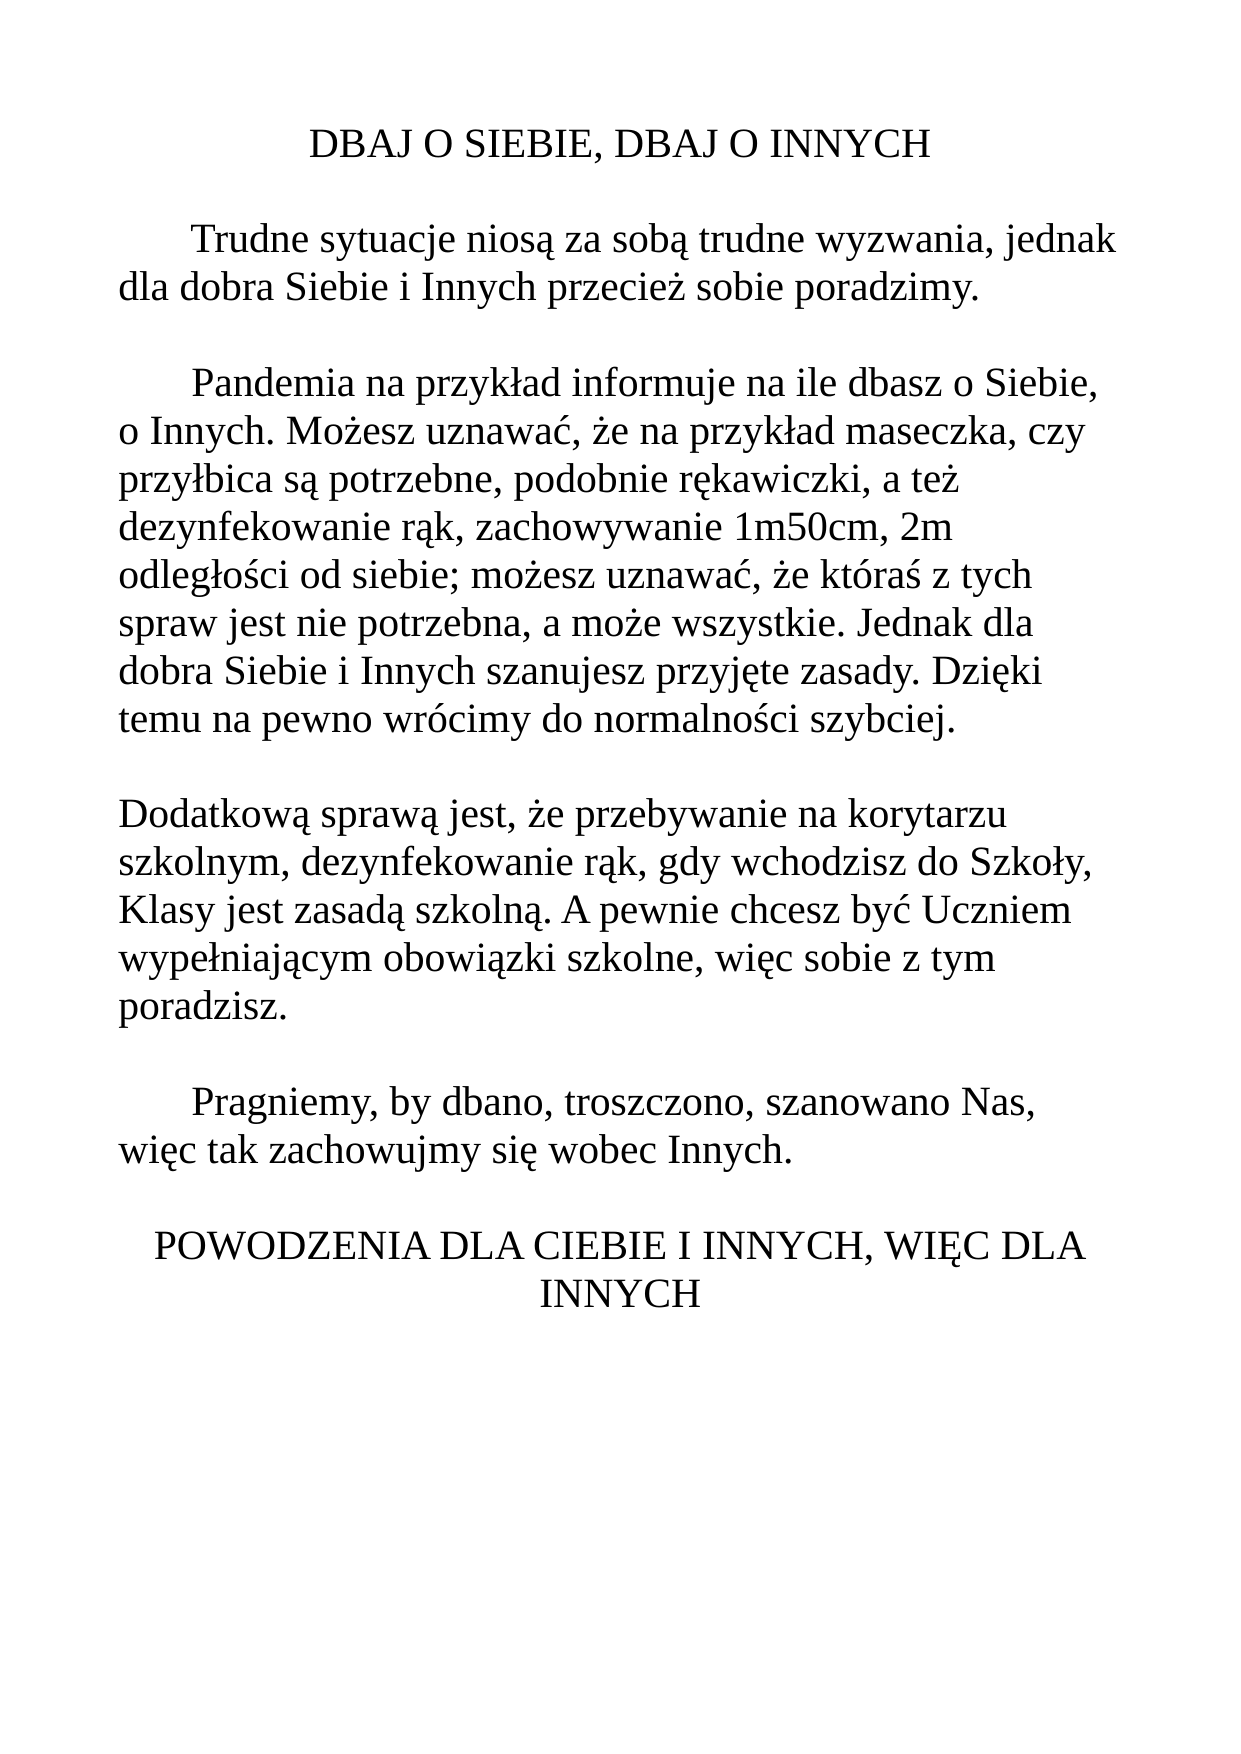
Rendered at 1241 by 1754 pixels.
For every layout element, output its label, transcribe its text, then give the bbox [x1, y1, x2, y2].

text Pandemia na przykład informuje na ile dbasz o Siebie, o Innych. Możesz uznawać, że na przykład maseczka, czy przyłbica są potrzebne, podobnie rękawiczki, a też dezynfekowanie rąk, zachowywanie 1m50cm, 2m odległości od siebie; możesz uznawać, że któraś z tych spraw jest nie potrzebna, a może wszystkie. Jednak dla dobra Siebie i Innych szanujesz przyjęte zasady. Dzięki temu na pewno wrócimy do normalności szybciej. [118, 358, 1122, 741]
text Pragniemy, by dbano, troszczono, szanowano Nas, więc tak zachowujmy się wobec Innych. [118, 1076, 1122, 1172]
text Dodatkową sprawą jest, że przebywanie na korytarzu szkolnym, dezynfekowanie rąk, gdy wchodzisz do Szkoły, Klasy jest zasadą szkolną. A pewnie chcesz być Uczniem wypełniającym obowiązki szkolne, więc sobie z tym poradzisz. [118, 789, 1122, 1028]
text Trudne sytuacje niosą za sobą trudne wyzwania, jednak dla dobra Siebie i Innych przecież sobie poradzimy. [118, 214, 1122, 310]
text POWODZENIA DLA CIEBIE I INNYCH, WIĘC DLA INNYCH [118, 1220, 1122, 1316]
text DBAJ O SIEBIE, DBAJ O INNYCH [118, 118, 1122, 166]
